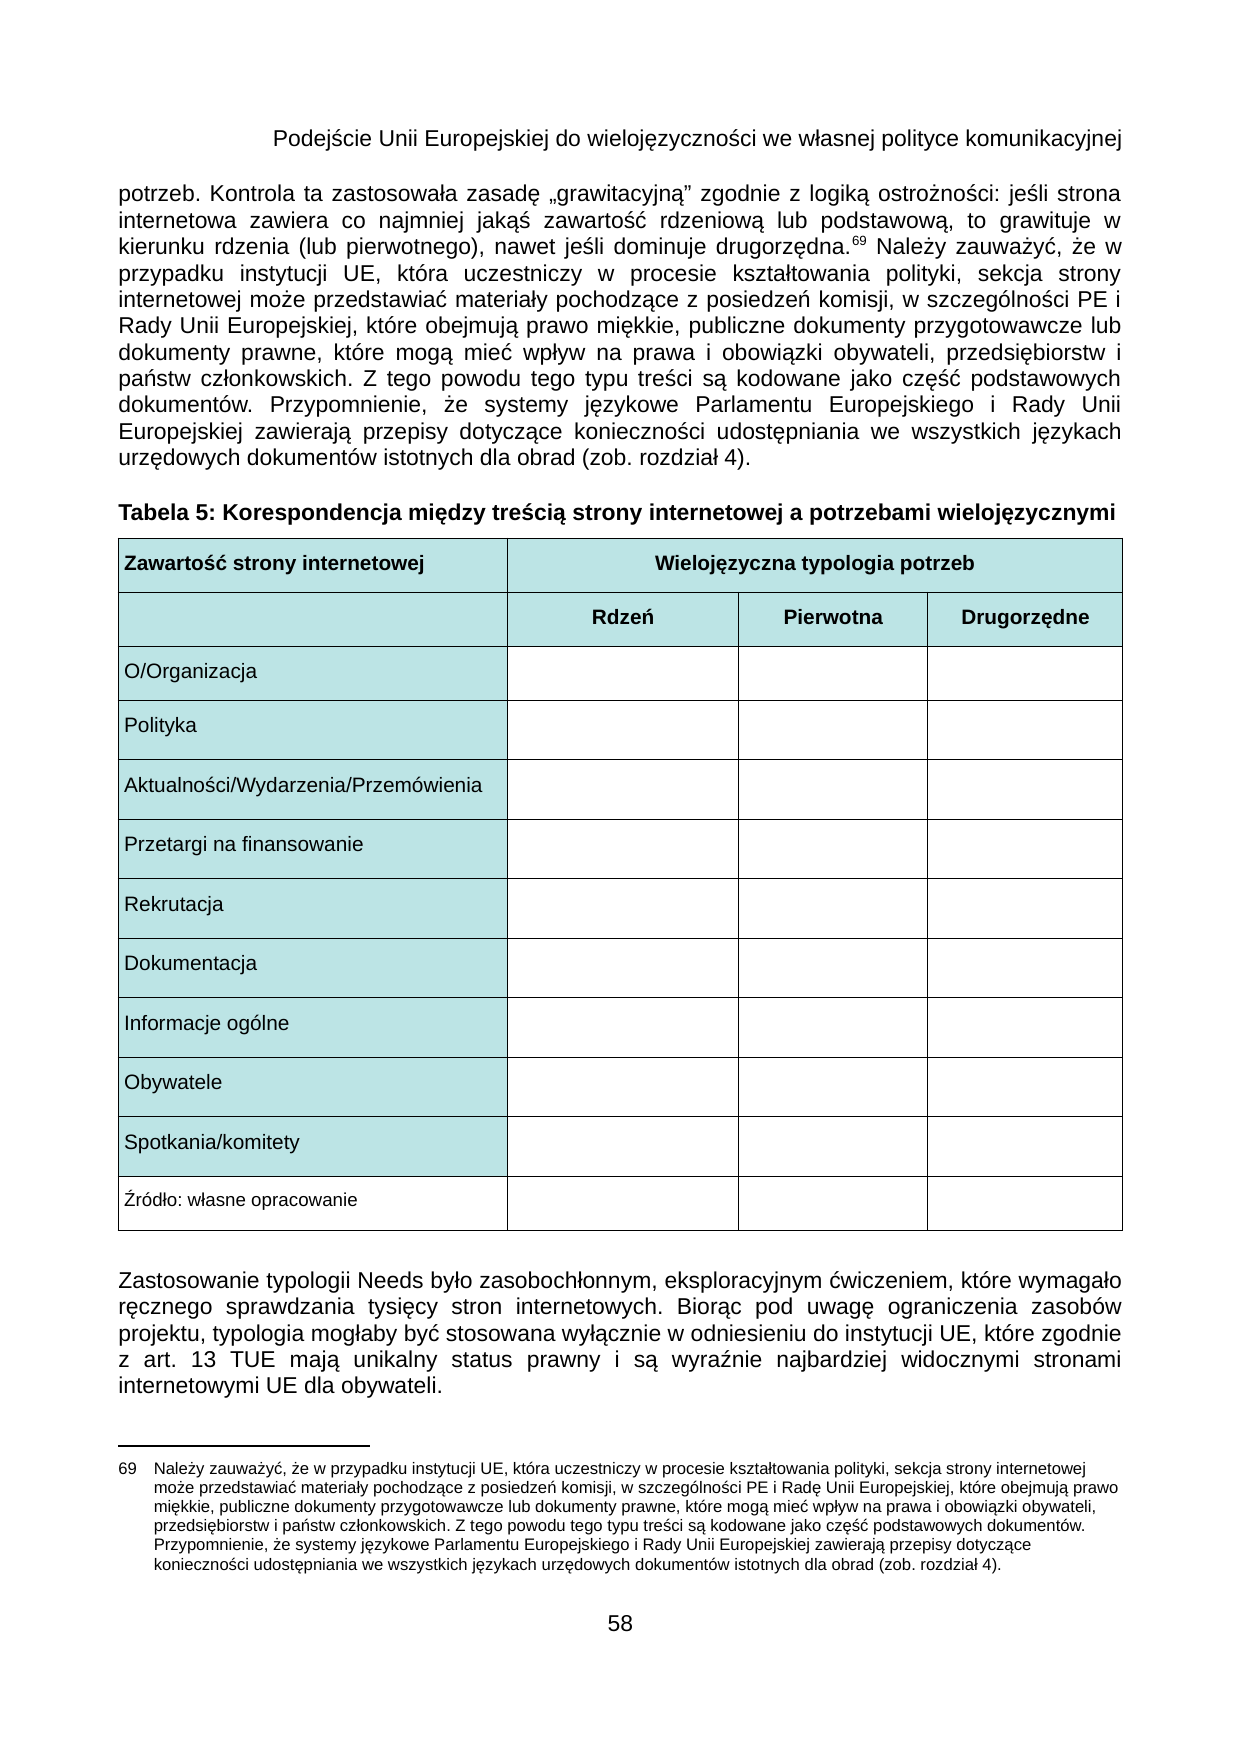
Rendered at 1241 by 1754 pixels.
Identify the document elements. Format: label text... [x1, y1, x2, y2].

table_cell [508, 998, 738, 1057]
table_cell [739, 647, 927, 700]
table_cell Dokumentacja [119, 939, 507, 997]
table_cell [508, 647, 738, 700]
table_cell [508, 701, 738, 759]
text Tabela 5: Korespondencja między treścią strony internetowej a potrzebami wielojęzycznymi [118, 498, 1122, 525]
table_cell [508, 760, 738, 819]
table_header Zawartość strony internetowej [119, 539, 507, 592]
table_cell [508, 1177, 738, 1230]
table_cell Obywatele [119, 1058, 507, 1116]
table_header Wielojęzyczna typologia potrzeb [508, 539, 1122, 592]
table_cell [739, 820, 927, 878]
table_cell [928, 939, 1122, 997]
table_cell [739, 998, 927, 1057]
table_cell [508, 879, 738, 938]
table_cell [508, 1117, 738, 1176]
text potrzeb. Kontrola ta zastosowała zasadę „grawitacyjną” zgodnie z logiką ostrożności: jeśli strona internetowa zawiera co najmniej jakąś zawartość rdzeniową lub podstawową, to grawituje w kierunku rdzenia (lub pierwotnego), nawet jeśli dominuje drugorzędna. Należy zauważyć, że w przypadku instytucji UE, która uczestniczy w procesie kształtowania polityki, sekcja strony internetowej może przedstawiać materiały pochodzące z posiedzeń komisji, w szczególności PE i Rady Unii Europejskiej, które obejmują prawo miękkie, publiczne dokumenty przygotowawcze lub dokumenty prawne, które mogą mieć wpływ na prawa i obowiązki obywateli, przedsiębiorstw i państw członkowskich. Z tego powodu tego typu treści są kodowane jako część podstawowych dokumentów. Przypomnienie, że systemy językowe Parlamentu Europejskiego i Rady Unii Europejskiej zawierają przepisy dotyczące konieczności udostępniania we wszystkich językach urzędowych dokumentów istotnych dla obrad (zob. rozdział 4). [118, 180, 1122, 470]
table_cell [928, 647, 1122, 700]
text Należy zauważyć, że w przypadku instytucji UE, która uczestniczy w procesie kształtowania polityki, sekcja strony internetowej może przedstawiać materiały pochodzące z posiedzeń komisji, w szczególności PE i Radę Unii Europejskiej, które obejmują prawo miękkie, publiczne dokumenty przygotowawcze lub dokumenty prawne, które mogą mieć wpływ na prawa i obowiązki obywateli, przedsiębiorstw i państw członkowskich. Z tego powodu tego typu treści są kodowane jako część podstawowych dokumentów. Przypomnienie, że systemy językowe Parlamentu Europejskiego i Rady Unii Europejskiej zawierają przepisy dotyczące konieczności udostępniania we wszystkich językach urzędowych dokumentów istotnych dla obrad (zob. rozdział 4). [118, 1458, 1122, 1573]
table_cell Spotkania/komitety [119, 1117, 507, 1176]
table_cell [739, 939, 927, 997]
table_cell Rdzeń [508, 593, 738, 646]
table_cell Pierwotna [739, 593, 927, 646]
table_cell [739, 760, 927, 819]
table_cell [928, 1117, 1122, 1176]
table_cell [508, 1058, 738, 1116]
table_cell [739, 1058, 927, 1116]
table_cell [928, 1058, 1122, 1116]
table_cell Informacje ogólne [119, 998, 507, 1057]
table_cell [739, 701, 927, 759]
table_cell Przetargi na finansowanie [119, 820, 507, 878]
table_cell [928, 701, 1122, 759]
table_cell [739, 1117, 927, 1176]
table_cell [928, 998, 1122, 1057]
table_cell [928, 760, 1122, 819]
table_cell [739, 1177, 927, 1230]
table_cell [928, 820, 1122, 878]
table_cell Polityka [119, 701, 507, 759]
table_cell Aktualności/Wydarzenia/Przemówienia [119, 760, 507, 819]
table_cell [508, 820, 738, 878]
text Zastosowanie typologii Needs było zasobochłonnym, eksploracyjnym ćwiczeniem, które wymagało ręcznego sprawdzania tysięcy stron internetowych. Biorąc pod uwagę ograniczenia zasobów projektu, typologia mogłaby być stosowana wyłącznie w odniesieniu do instytucji UE, które zgodnie z art. 13 TUE mają unikalny status prawny i są wyraźnie najbardziej widocznymi stronami internetowymi UE dla obywateli. [118, 1267, 1122, 1399]
table_cell Drugorzędne [928, 593, 1122, 646]
table_cell [508, 939, 738, 997]
table_cell [739, 879, 927, 938]
table_cell [928, 1177, 1122, 1230]
table_cell [119, 593, 507, 646]
table_cell O/Organizacja [119, 647, 507, 700]
table_cell Źródło: własne opracowanie [119, 1177, 507, 1230]
table_cell [928, 879, 1122, 938]
table_cell Rekrutacja [119, 879, 507, 938]
